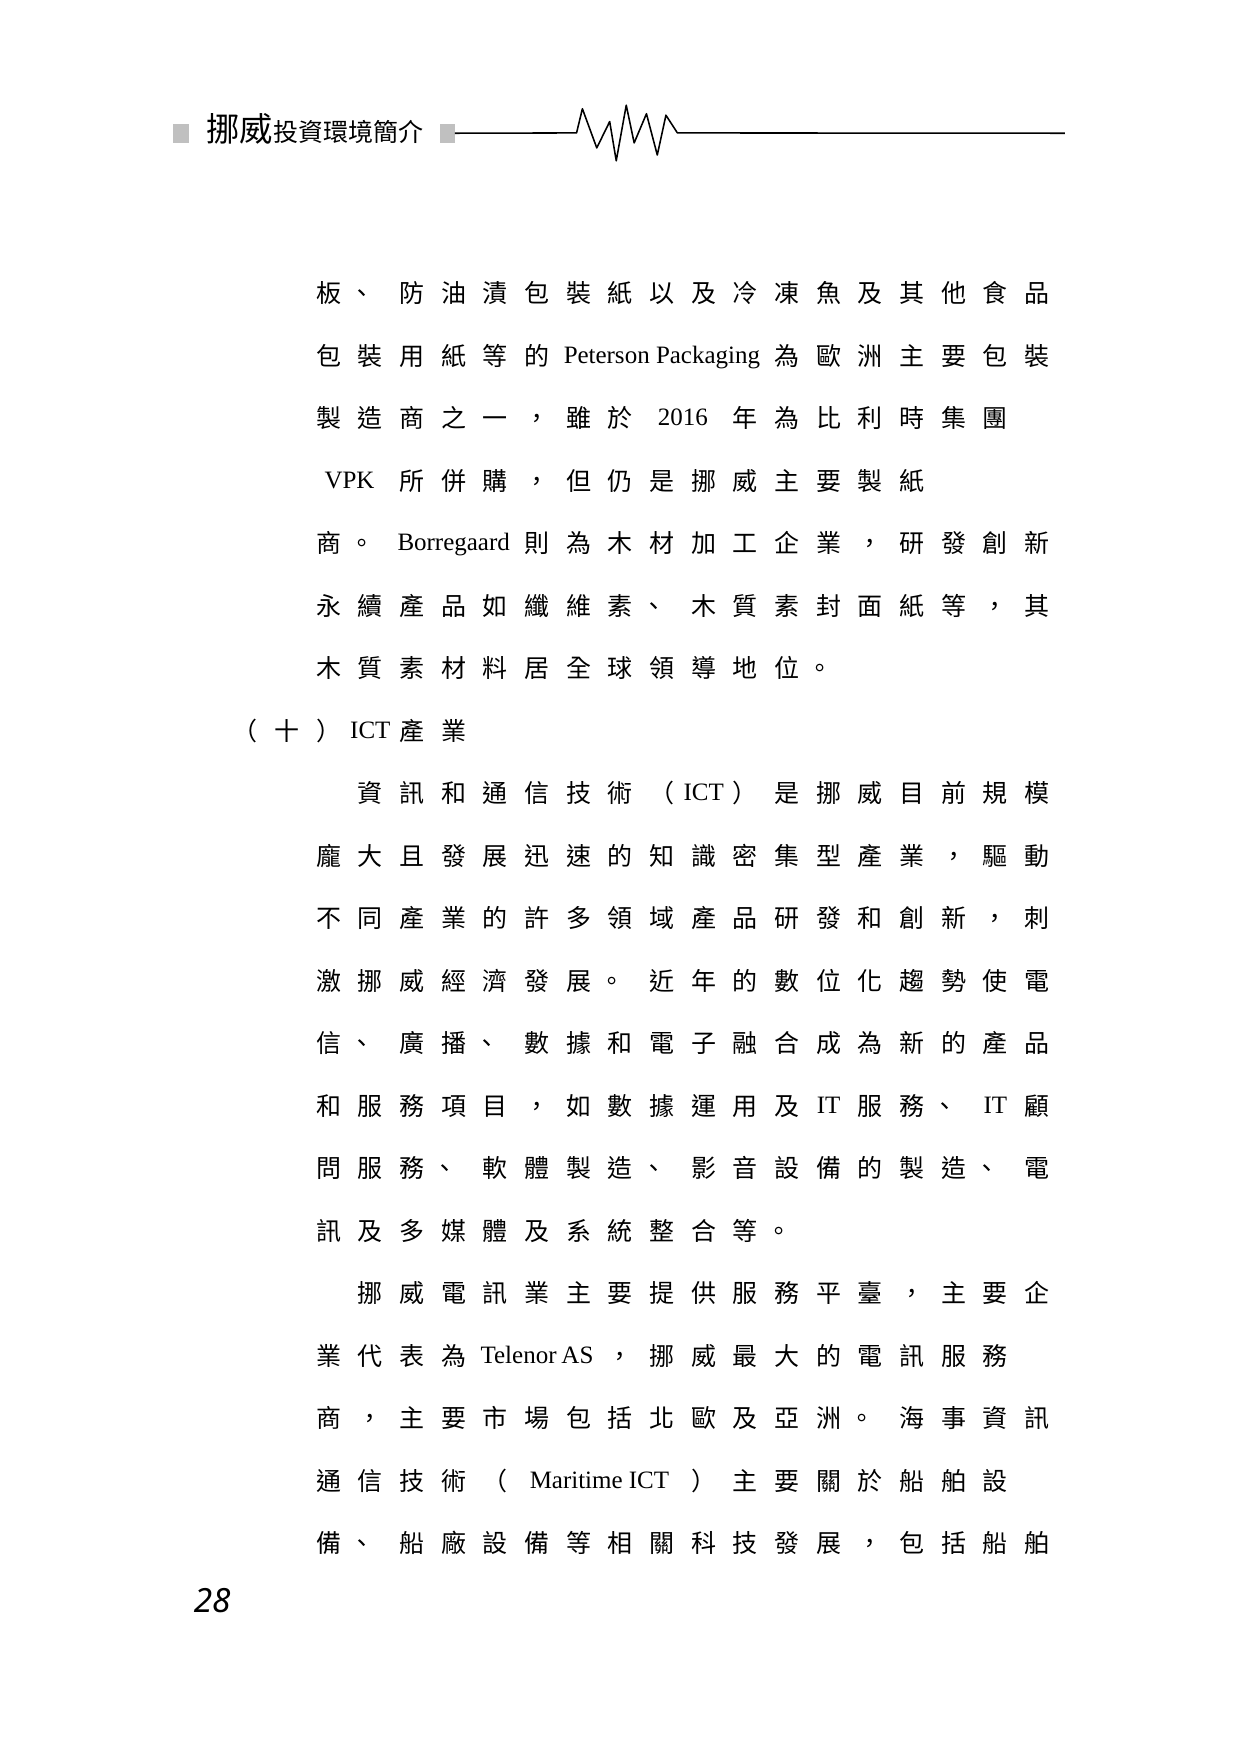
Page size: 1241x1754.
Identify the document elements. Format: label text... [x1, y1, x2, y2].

text （十）ICT產業 [207, 688, 1058, 750]
text 板、防油漬包裝紙以及冷凍魚及其他食品包裝用紙等的Peterson Packaging為歐洲主要包裝製造商之一，雖於2016年為比利時集團VPK所併購，但仍是挪威主要製紙商。Borregaard則為木材加工企業，研發創新永續產品如纖維素、木質素封面紙等，其木質素材料居全球領導地位。 [281, 250, 1058, 688]
text 挪威電訊業主要提供服務平臺，主要企業代表為Telenor AS，挪威最大的電訊服務商，主要市場包括北歐及亞洲。海事資訊通信技術（Maritime ICT）主要關於船舶設備、船廠設備等相關科技發展，包括船舶 [281, 1250, 1058, 1563]
text 資訊和通信技術（ICT）是挪威目前規模龐大且發展迅速的知識密集型產業，驅動不同產業的許多領域產品研發和創新，刺激挪威經濟發展。近年的數位化趨勢使電信、廣播、數據和電子融合成為新的產品和服務項目，如數據運用及IT服務、IT顧問服務、軟體製造、影音設備的製造、電訊及多媒體及系統整合等。 [281, 750, 1058, 1250]
